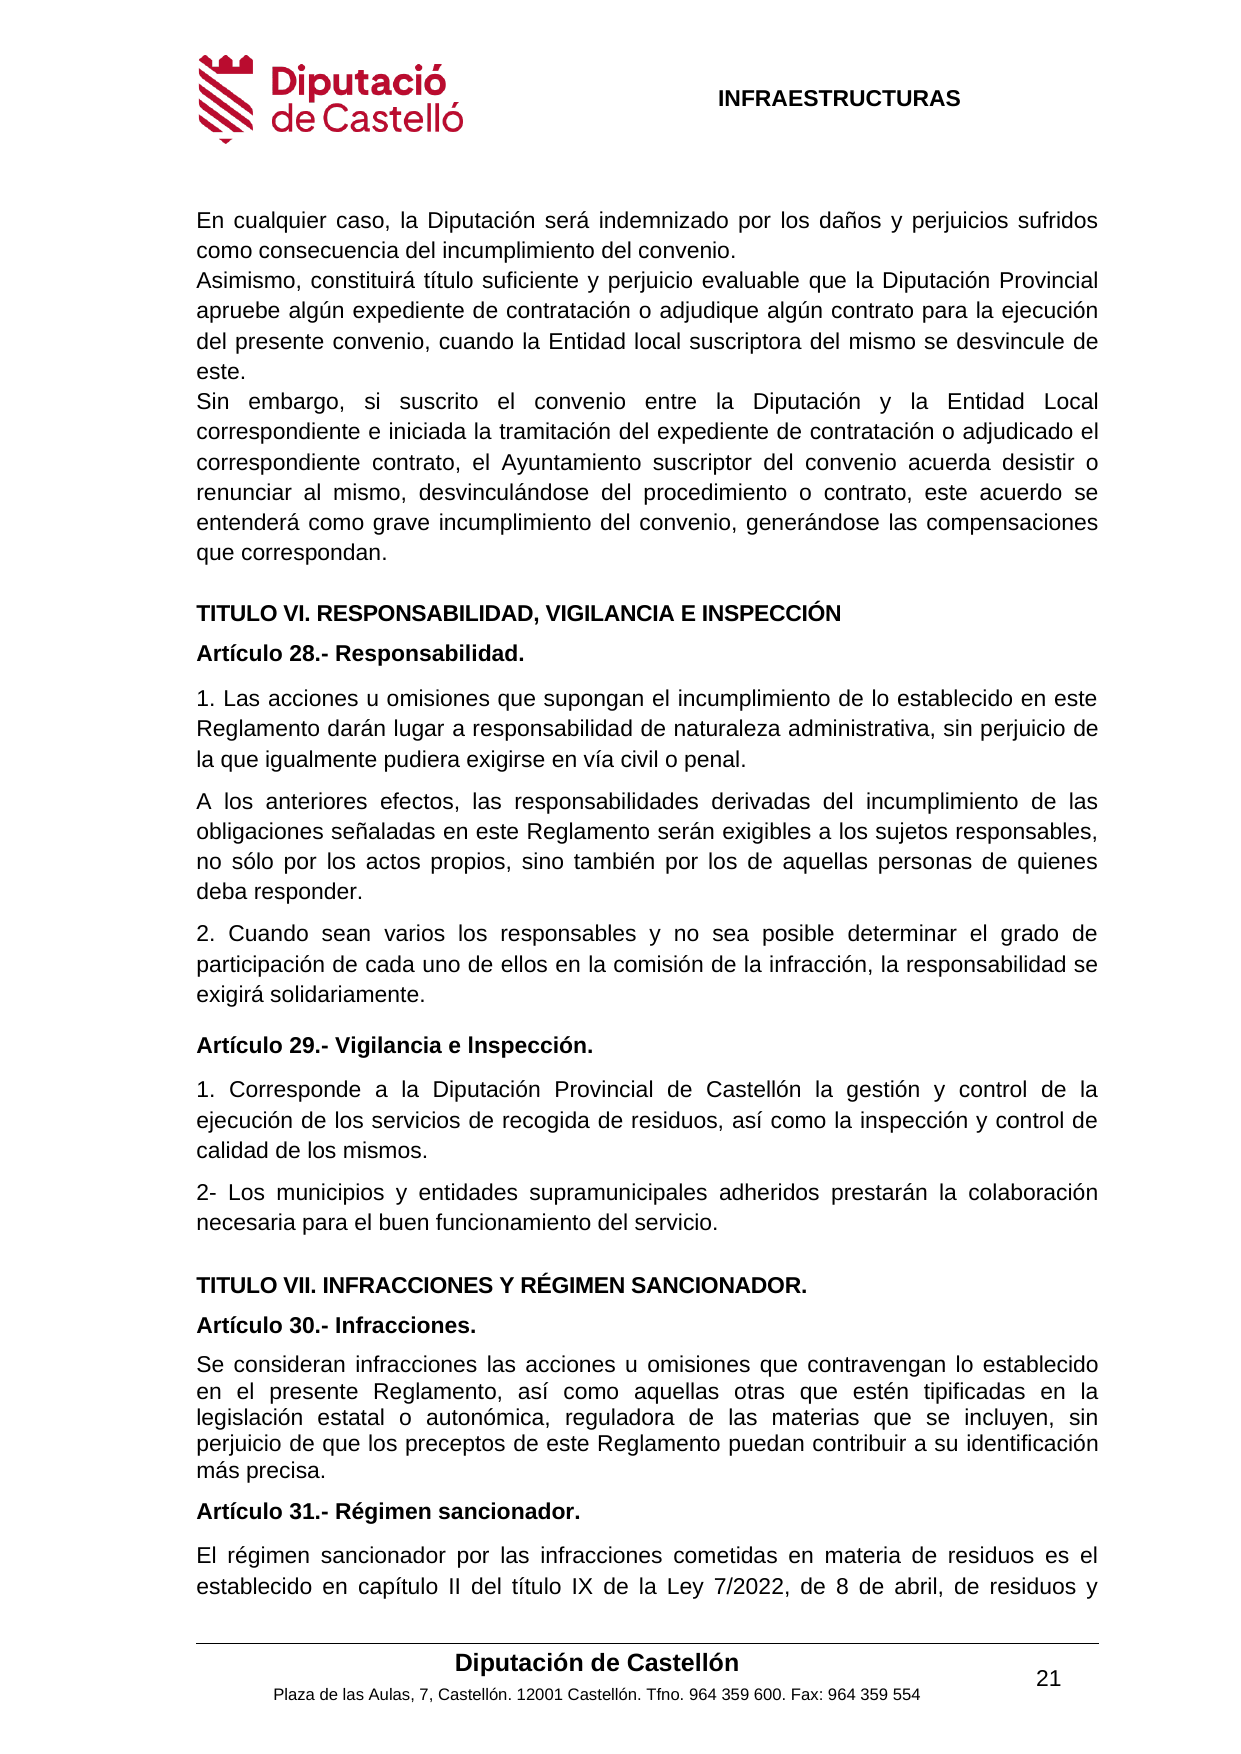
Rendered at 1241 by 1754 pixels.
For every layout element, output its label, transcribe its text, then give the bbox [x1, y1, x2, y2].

text 1. Las acciones u omisiones que supongan el incumplimiento de lo establecido en este Reglamento darán lugar a responsabilidad de naturaleza administrativa, sin perjuicio de la que igualmente pudiera exigirse en vía civil o penal. [196, 685, 1099, 772]
text 2- Los municipios y entidades supramunicipales adheridos prestarán la colaboración necesaria para el buen funcionamiento del servicio. [196, 1179, 1099, 1235]
text 1. Corresponde a la Diputación Provincial de Castellón la gestión y control de la ejecución de los servicios de recogida de residuos, así como la inspección y control de calidad de los mismos. [196, 1076, 1099, 1163]
text 2. Cuando sean varios los responsables y no sea posible determinar el grado de participación de cada uno de ellos en la comisión de la infracción, la responsabilidad se exigirá solidariamente. [196, 920, 1099, 1007]
picture [198, 55, 463, 144]
subtitle Artículo 28.- Responsabilidad. [196, 640, 1099, 667]
text A los anteriores efectos, las responsabilidades derivadas del incumplimiento de las obligaciones señaladas en este Reglamento serán exigibles a los sujetos responsables, no sólo por los actos propios, sino también por los de aquellas personas de quienes deba responder. [196, 788, 1099, 905]
subtitle Artículo 31.- Régimen sancionador. [196, 1498, 1099, 1524]
text El régimen sancionador por las infracciones cometidas en materia de residuos es el establecido en capítulo II del título IX de la Ley 7/2022, de 8 de abril, de residuos y [196, 1542, 1099, 1599]
text Se consideran infracciones las acciones u omisiones que contravengan lo establecido en el presente Reglamento, así como aquellas otras que estén tipificadas en la legislación estatal o autonómica, reguladora de las materias que se incluyen, sin perjuicio de que los preceptos de este Reglamento puedan contribuir a su identificación más precisa. [196, 1351, 1099, 1483]
subtitle Artículo 30.- Infracciones. [196, 1312, 1099, 1339]
subtitle Artículo 29.- Vigilancia e lnspección. [196, 1032, 1099, 1058]
text Asimismo, constituirá título suficiente y perjuicio evaluable que la Diputación Provincial apruebe algún expediente de contratación o adjudique algún contrato para la ejecución del presente convenio, cuando la Entidad local suscriptora del mismo se desvincule de este. [196, 267, 1099, 384]
text En cualquier caso, la Diputación será indemnizado por los daños y perjuicios sufridos como consecuencia del incumplimiento del convenio. [196, 207, 1099, 263]
text Sin embargo, si suscrito el convenio entre la Diputación y la Entidad Local correspondiente e iniciada la tramitación del expediente de contratación o adjudicado el correspondiente contrato, el Ayuntamiento suscriptor del convenio acuerda desistir o renunciar al mismo, desvinculándose del procedimiento o contrato, este acuerdo se entenderá como grave incumplimiento del convenio, generándose las compensaciones que correspondan. [196, 388, 1099, 565]
subtitle TITULO VI. RESPONSABILIDAD, VIGILANCIA E INSPECCIÓN [196, 599, 1093, 626]
subtitle TITULO VII. INFRACCIONES Y RÉGIMEN SANCIONADOR. [196, 1272, 1094, 1298]
